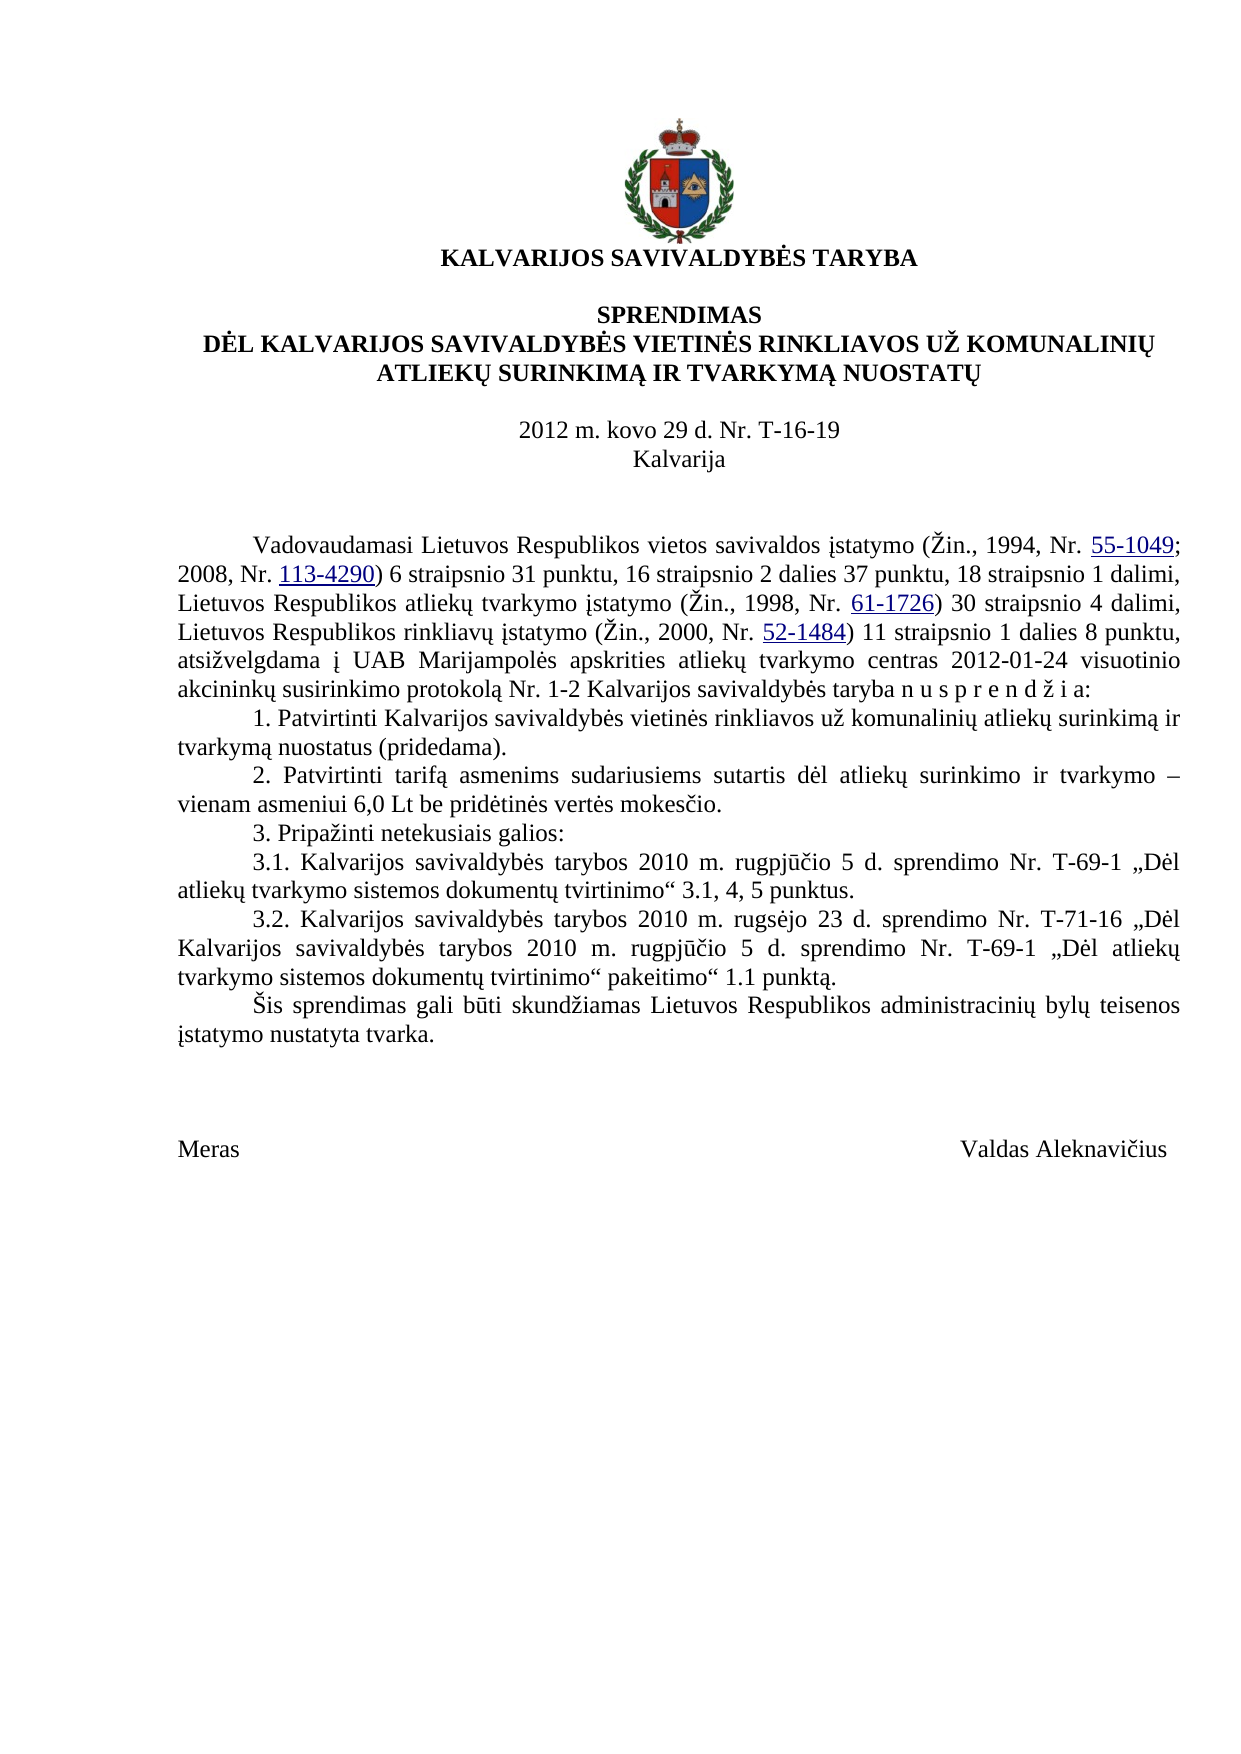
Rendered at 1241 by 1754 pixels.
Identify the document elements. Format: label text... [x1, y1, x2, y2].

text Šis sprendimas gali būti skundžiamas Lietuvos Respublikos administracinių bylų teisenos įstatymo nustatyta tvarka. [177, 991, 1181, 1048]
text 3.1. Kalvarijos savivaldybės tarybos 2010 m. rugpjūčio 5 d. sprendimo Nr. T-69-1 „Dėl atliekų tvarkymo sistemos dokumentų tvirtinimo“ 3.1, 4, 5 punktus. [177, 847, 1181, 904]
text 3. Pripažinti netekusiais galios: [177, 818, 1181, 847]
text Vadovaudamasi Lietuvos Respublikos vietos savivaldos įstatymo (Žin., 1994, Nr. 55-1049; 2008, Nr. 113-4290) 6 straipsnio 31 punktu, 16 straipsnio 2 dalies 37 punktu, 18 straipsnio 1 dalimi, Lietuvos Respublikos atliekų tvarkymo įstatymo (Žin., 1998, Nr. 61-1726) 30 straipsnio 4 dalimi, Lietuvos Respublikos rinkliavų įstatymo (Žin., 2000, Nr. 52-1484) 11 straipsnio 1 dalies 8 punktu, atsižvelgdama į UAB Marijampolės apskrities atliekų tvarkymo centras 2012-01-24 visuotinio akcininkų susirinkimo protokolą Nr. 1-2 Kalvarijos savivaldybės taryba n u s p r e n d ž i a: [177, 531, 1181, 703]
text Meras Valdas Aleknavičius [177, 1134, 1181, 1163]
text DĖL KALVARIJOS SAVIVALDYBĖS Vietinės rinkliavos už komunalinių atliekų SURINKIMĄ IR tvarkymą nuostatų [177, 329, 1181, 387]
text 3.2. Kalvarijos savivaldybės tarybos 2010 m. rugsėjo 23 d. sprendimo Nr. T-71-16 „Dėl Kalvarijos savivaldybės tarybos 2010 m. rugpjūčio 5 d. sprendimo Nr. T-69-1 „Dėl atliekų tvarkymo sistemos dokumentų tvirtinimo“ pakeitimo“ 1.1 punktą. [177, 904, 1181, 991]
text 2012 m. kovo 29 d. Nr. T-16-19 [177, 416, 1181, 444]
text Kalvarija [177, 444, 1181, 473]
text 1. Patvirtinti Kalvarijos savivaldybės vietinės rinkliavos už komunalinių atliekų surinkimą ir tvarkymą nuostatus (pridedama). [177, 703, 1181, 761]
text KALVARIJOS SAVIVALDYBĖS TARYBA [177, 243, 1181, 272]
text SPRENDIMAS [177, 301, 1181, 329]
text 2. Patvirtinti tarifą asmenims sudariusiems sutartis dėl atliekų surinkimo ir tvarkymo – vienam asmeniui 6,0 Lt be pridėtinės vertės mokesčio. [177, 761, 1181, 818]
